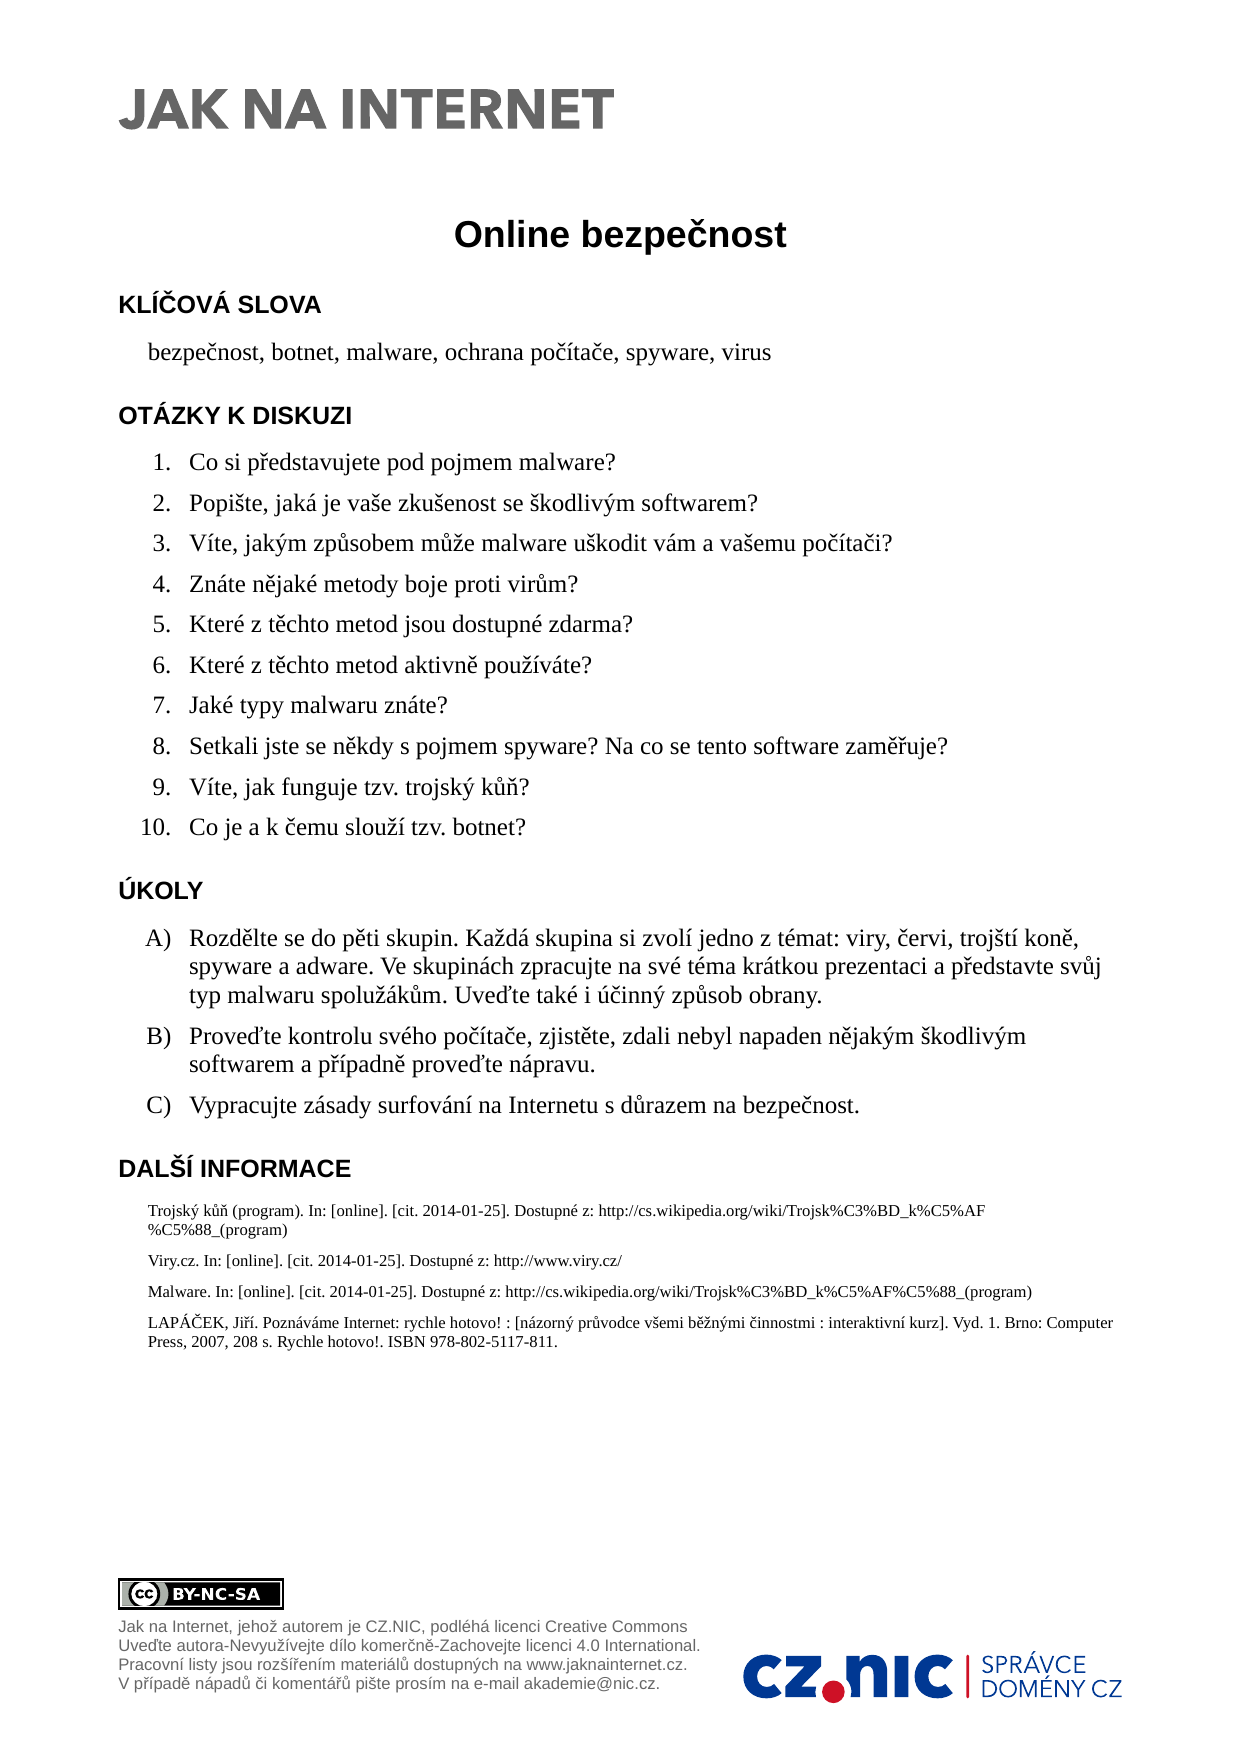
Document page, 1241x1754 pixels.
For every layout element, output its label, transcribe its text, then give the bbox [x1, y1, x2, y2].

subtitle ÚKOLY [118, 876, 1122, 905]
text Viry.cz. In: [online]. [cit. 2014-01-25]. Dostupné z: http://www.viry.cz/ [148, 1251, 1122, 1270]
subtitle KLÍČOVÁ SLOVA [118, 290, 1122, 319]
list Víte, jak funguje tzv. trojský kůň? [171, 772, 1122, 800]
list Víte, jakým způsobem může malware uškodit vám a vašemu počítači? [171, 528, 1122, 557]
text Trojský kůň (program). In: [online]. [cit. 2014-01-25]. Dostupné z: http://cs.wikipedia.org/wiki/Trojsk%C3%BD_k%C5%AF%C5%88_(program) [148, 1201, 1122, 1239]
list Setkali jste se někdy s pojmem spyware? Na co se tento software zaměřuje? [171, 731, 1122, 760]
list Které z těchto metod jsou dostupné zdarma? [171, 609, 1122, 638]
list Jaké typy malwaru znáte? [171, 691, 1122, 719]
subtitle OTÁZKY K DISKUZI [118, 401, 1122, 430]
subtitle Online bezpečnost [118, 212, 1122, 255]
text Malware. In: [online]. [cit. 2014-01-25]. Dostupné z: http://cs.wikipedia.org/wiki/Trojsk%C3%BD_k%C5%AF%C5%88_(program) [148, 1282, 1122, 1301]
list Vypracujte zásady surfování na Internetu s důrazem na bezpečnost. [171, 1090, 1122, 1119]
text bezpečnost, botnet, malware, ochrana počítače, spyware, virus [148, 337, 1122, 366]
list Rozdělte se do pěti skupin. Každá skupina si zvolí jedno z témat: viry, červi, trojští koně, spyware a adware. Ve skupinách zpracujte na své téma krátkou prezentaci a představte svůj typ malwaru spolužákům. Uveďte také i účinný způsob obrany. [171, 923, 1122, 1009]
list Znáte nějaké metody boje proti virům? [171, 569, 1122, 598]
subtitle DALŠÍ INFORMACE [118, 1154, 1122, 1183]
list Popište, jaká je vaše zkušenost se škodlivým softwarem? [171, 488, 1122, 517]
list Co si představujete pod pojmem malware? [171, 447, 1122, 476]
text LAPÁČEK, Jiří. Poznáváme Internet: rychle hotovo! : [názorný průvodce všemi běžnými činnostmi : interaktivní kurz]. Vyd. 1. Brno: Computer Press, 2007, 208 s. Rychle hotovo!. ISBN 978-802-5117-811. [148, 1313, 1122, 1351]
list Co je a k čemu slouží tzv. botnet? [171, 812, 1122, 841]
list Proveďte kontrolu svého počítače, zjistěte, zdali nebyl napaden nějakým škodlivým softwarem a případně proveďte nápravu. [171, 1021, 1122, 1078]
list Které z těchto metod aktivně používáte? [171, 650, 1122, 679]
